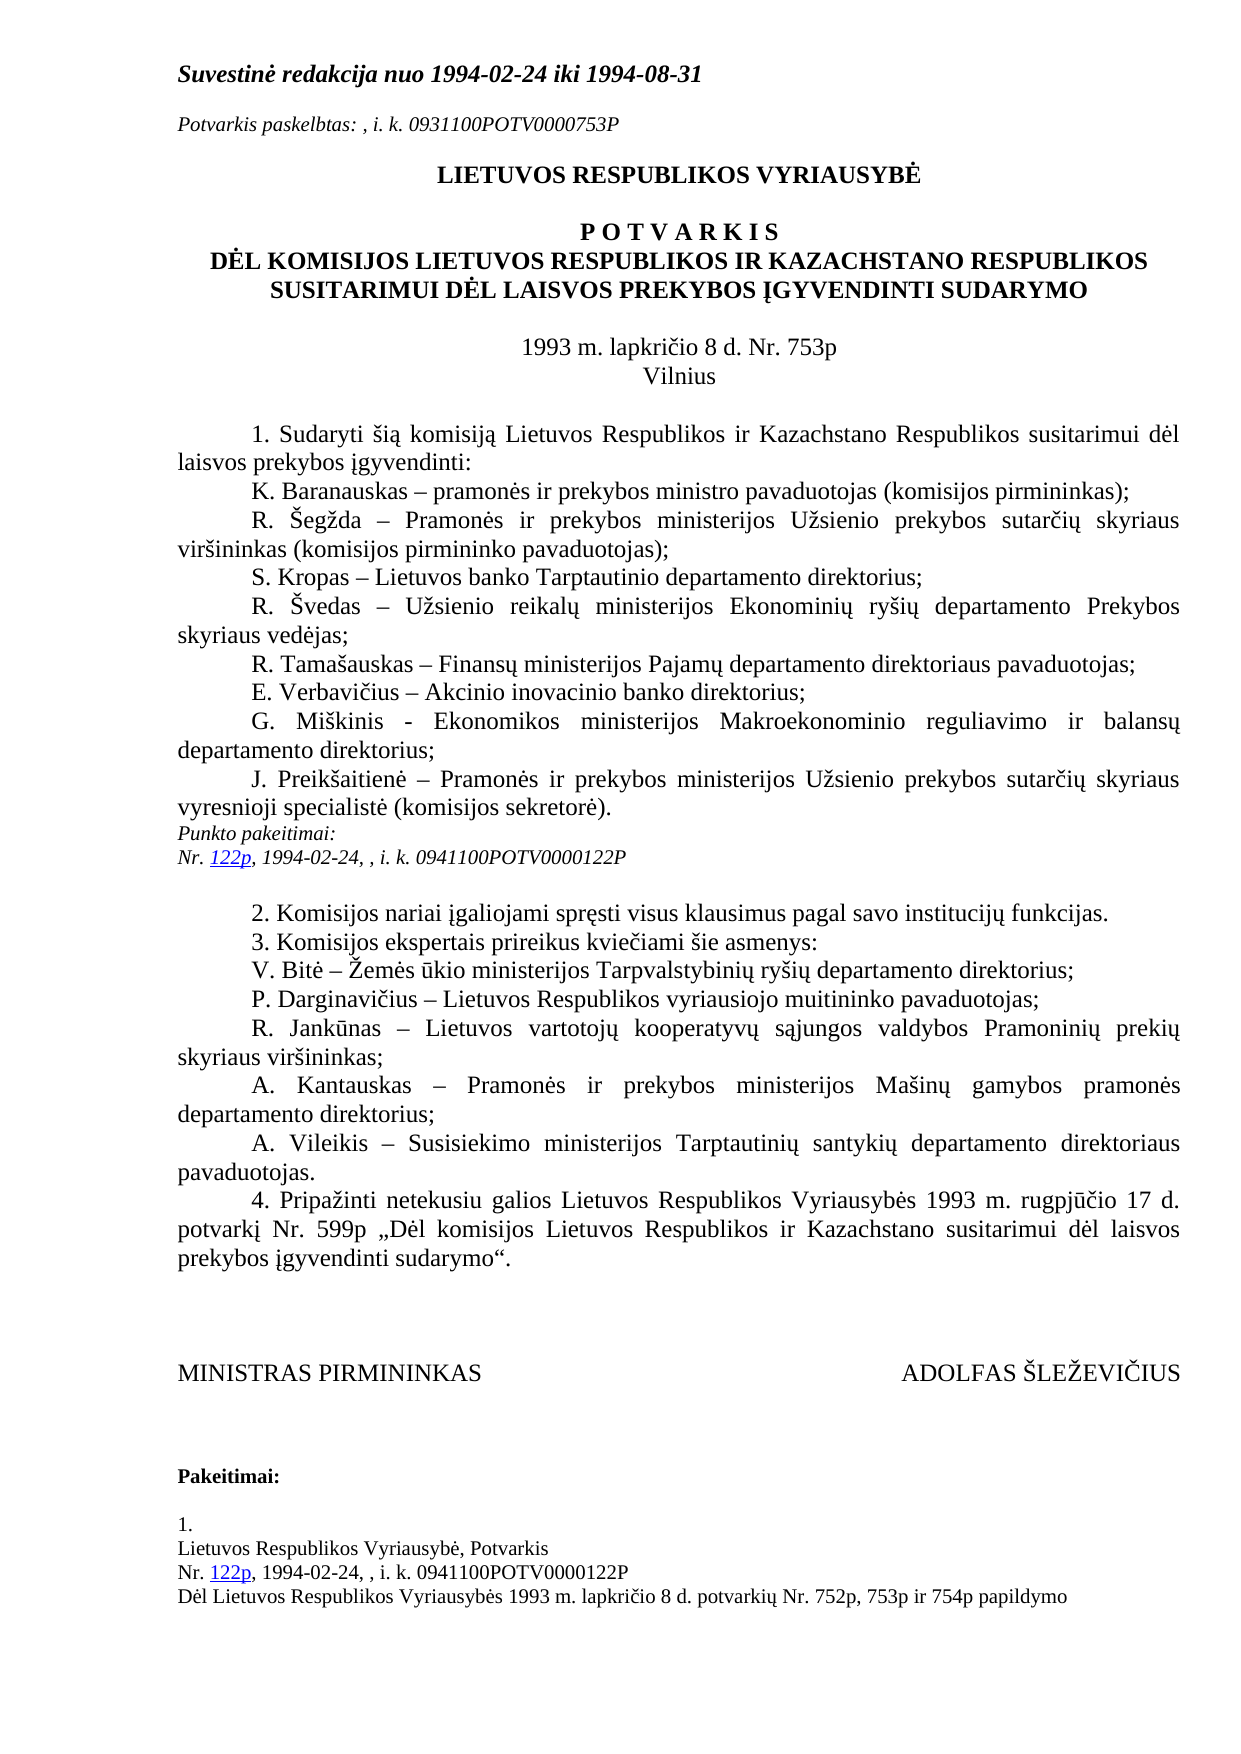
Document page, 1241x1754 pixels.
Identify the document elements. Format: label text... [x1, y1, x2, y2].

text Nr. 122p, 1994-02-24, , i. k. 0941100POTV0000122P [177, 1560, 1181, 1584]
text 3. Komisijos ekspertais prireikus kviečiami šie asmenys: [177, 927, 1181, 956]
text P. Darginavičius – Lietuvos Respublikos vyriausiojo muitininko pavaduotojas; [177, 984, 1181, 1013]
text E. Verbavičius – Akcinio inovacinio banko direktorius; [177, 677, 1181, 706]
text 1. Sudaryti šią komisiją Lietuvos Respublikos ir Kazachstano Respublikos susitarimui dėl laisvos prekybos įgyvendinti: [177, 419, 1181, 476]
text LIETUVOS RESPUBLIKOS VYRIAUSYBĖ [177, 160, 1181, 189]
text Vilnius [177, 361, 1181, 390]
text Dėl Lietuvos Respublikos Vyriausybės 1993 m. lapkričio 8 d. potvarkių Nr. 752p, 753p ir 754p papildymo [177, 1584, 1181, 1608]
text MINISTRAS PIRMININKAS ADOLFAS ŠLEŽEVIČIUS [177, 1358, 1181, 1387]
text Lietuvos Respublikos Vyriausybė, Potvarkis [177, 1536, 1181, 1560]
text Punkto pakeitimai: [177, 821, 1181, 845]
text Pakeitimai: [177, 1464, 1181, 1488]
text R. Švedas – Užsienio reikalų ministerijos Ekonominių ryšių departamento Prekybos skyriaus vedėjas; [177, 591, 1181, 649]
text 1993 m. lapkričio 8 d. Nr. 753p [177, 332, 1181, 361]
text DĖL KOMISIJOS LIETUVOS RESPUBLIKOS IR KAZACHSTANO RESPUBLIKOS SUSITARIMUI DĖL LAISVOS PREKYBOS ĮGYVENDINTI SUDARYMO [177, 246, 1181, 304]
text A. Kantauskas – Pramonės ir prekybos ministerijos Mašinų gamybos pramonės departamento direktorius; [177, 1071, 1181, 1128]
text 4. Pripažinti netekusiu galios Lietuvos Respublikos Vyriausybės 1993 m. rugpjūčio 17 d. potvarkį Nr. 599p „Dėl komisijos Lietuvos Respublikos ir Kazachstano susitarimui dėl laisvos prekybos įgyvendinti sudarymo“. [177, 1186, 1181, 1272]
text K. Baranauskas – pramonės ir prekybos ministro pavaduotojas (komisijos pirmininkas); [177, 476, 1181, 505]
text Potvarkis paskelbtas: , i. k. 0931100POTV0000753P [177, 112, 1181, 136]
text R. Jankūnas – Lietuvos vartotojų kooperatyvų sąjungos valdybos Pramoninių prekių skyriaus viršininkas; [177, 1013, 1181, 1071]
text 1. [177, 1512, 1181, 1536]
text P O T V A R K I S [177, 217, 1181, 246]
text R. Tamašauskas – Finansų ministerijos Pajamų departamento direktoriaus pavaduotojas; [177, 649, 1181, 677]
text S. Kropas – Lietuvos banko Tarptautinio departamento direktorius; [177, 562, 1181, 591]
text Suvestinė redakcija nuo 1994-02-24 iki 1994-08-31 [177, 59, 1181, 88]
text V. Bitė – Žemės ūkio ministerijos Tarpvalstybinių ryšių departamento direktorius; [177, 956, 1181, 984]
text R. Šegžda – Pramonės ir prekybos ministerijos Užsienio prekybos sutarčių skyriaus viršininkas (komisijos pirmininko pavaduotojas); [177, 505, 1181, 562]
text G. Miškinis - Ekonomikos ministerijos Makroekonominio reguliavimo ir balansų departamento direktorius; [177, 706, 1181, 764]
text A. Vileikis – Susisiekimo ministerijos Tarptautinių santykių departamento direktoriaus pavaduotojas. [177, 1128, 1181, 1186]
text J. Preikšaitienė – Pramonės ir prekybos ministerijos Užsienio prekybos sutarčių skyriaus vyresnioji specialistė (komisijos sekretorė). [177, 764, 1181, 821]
text Nr. 122p, 1994-02-24, , i. k. 0941100POTV0000122P [177, 845, 1181, 869]
text 2. Komisijos nariai įgaliojami spręsti visus klausimus pagal savo institucijų funkcijas. [177, 898, 1181, 927]
